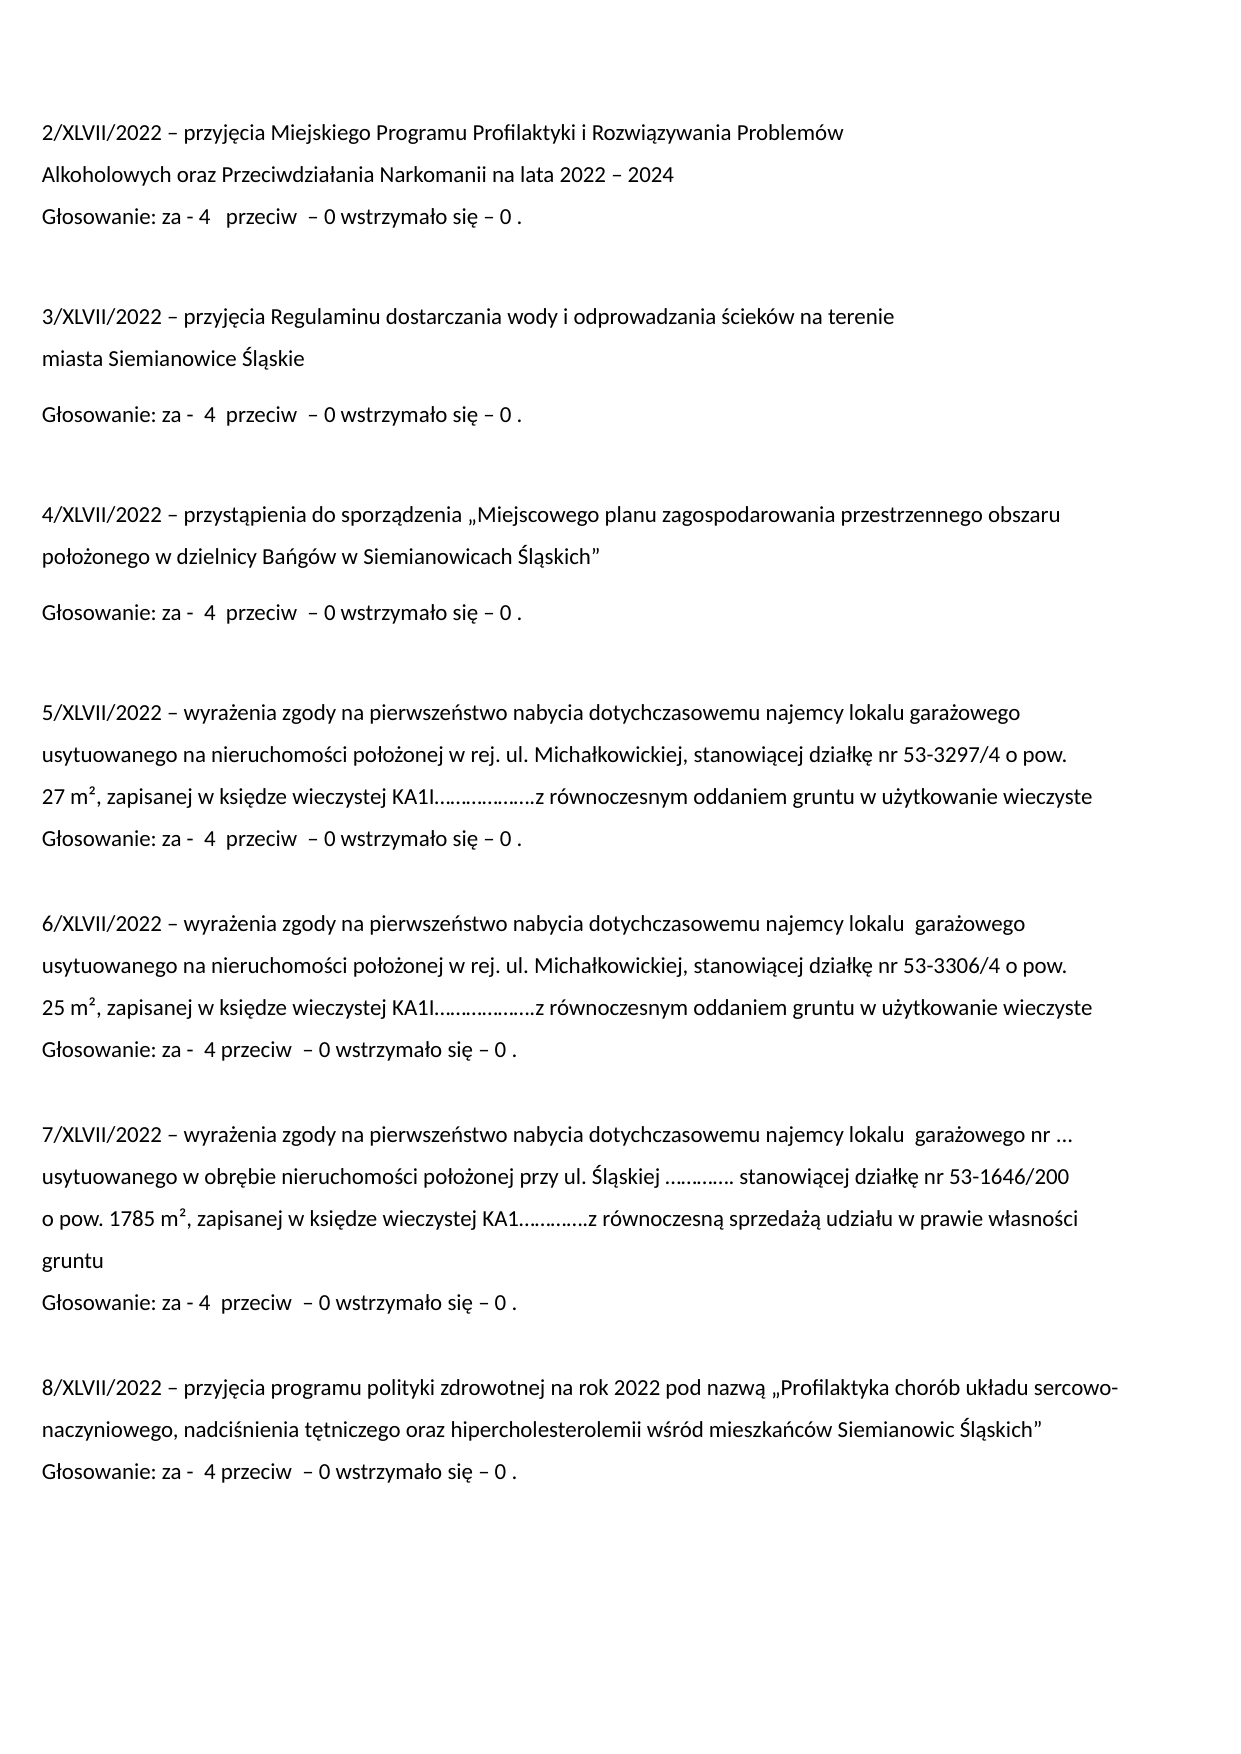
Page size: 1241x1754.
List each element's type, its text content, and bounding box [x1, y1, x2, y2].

text 5/XLVII/2022 – wyrażenia zgody na pierwszeństwo nabycia dotychczasowemu najemcy lokalu garażowego usytuowanego na nieruchomości położonej w rej. ul. Michałkowickiej, stanowiącej działkę nr 53-3297/4 o pow. 27 m², zapisanej w księdze wieczystej KA1I……………….z równoczesnym oddaniem gruntu w użytkowanie wieczyste [42, 698, 1122, 810]
text Głosowanie: za - 4 przeciw – 0 wstrzymało się – 0 . [42, 400, 1122, 428]
text 7/XLVII/2022 – wyrażenia zgody na pierwszeństwo nabycia dotychczasowemu najemcy lokalu garażowego nr ... usytuowanego w obrębie nieruchomości położonej przy ul. Śląskiej …………. stanowiącej działkę nr 53-1646/200 o pow. 1785 m², zapisanej w księdze wieczystej KA1………….z równoczesną sprzedażą udziału w prawie własności gruntu [42, 1120, 1122, 1274]
text 4/XLVII/2022 – przystąpienia do sporządzenia „Miejscowego planu zagospodarowania przestrzennego obszaru położonego w dzielnicy Bańgów w Siemianowicach Śląskich” [42, 500, 1122, 570]
text Głosowanie: za - 4 przeciw – 0 wstrzymało się – 0 . [42, 1035, 1122, 1063]
text Głosowanie: za - 4 przeciw – 0 wstrzymało się – 0 . [42, 824, 1122, 852]
text Głosowanie: za - 4 przeciw – 0 wstrzymało się – 0 . [42, 1457, 1122, 1485]
text 8/XLVII/2022 – przyjęcia programu polityki zdrowotnej na rok 2022 pod nazwą „Profilaktyka chorób układu sercowo-naczyniowego, nadciśnienia tętniczego oraz hipercholesterolemii wśród mieszkańców Siemianowic Śląskich” [42, 1373, 1122, 1443]
text Głosowanie: za - 4 przeciw – 0 wstrzymało się – 0 . [42, 1288, 1122, 1316]
text Głosowanie: za - 4 przeciw – 0 wstrzymało się – 0 . [42, 598, 1122, 627]
text 3/XLVII/2022 – przyjęcia Regulaminu dostarczania wody i odprowadzania ścieków na terenie miasta Siemianowice Śląskie [42, 302, 1122, 372]
text 6/XLVII/2022 – wyrażenia zgody na pierwszeństwo nabycia dotychczasowemu najemcy lokalu garażowego usytuowanego na nieruchomości położonej w rej. ul. Michałkowickiej, stanowiącej działkę nr 53-3306/4 o pow. 25 m², zapisanej w księdze wieczystej KA1I……………….z równoczesnym oddaniem gruntu w użytkowanie wieczyste [42, 909, 1122, 1021]
text 2/XLVII/2022 – przyjęcia Miejskiego Programu Profilaktyki i Rozwiązywania Problemów Alkoholowych oraz Przeciwdziałania Narkomanii na lata 2022 – 2024 Głosowanie: za - 4 przeciw – 0 wstrzymało się – 0 . [42, 118, 1122, 230]
